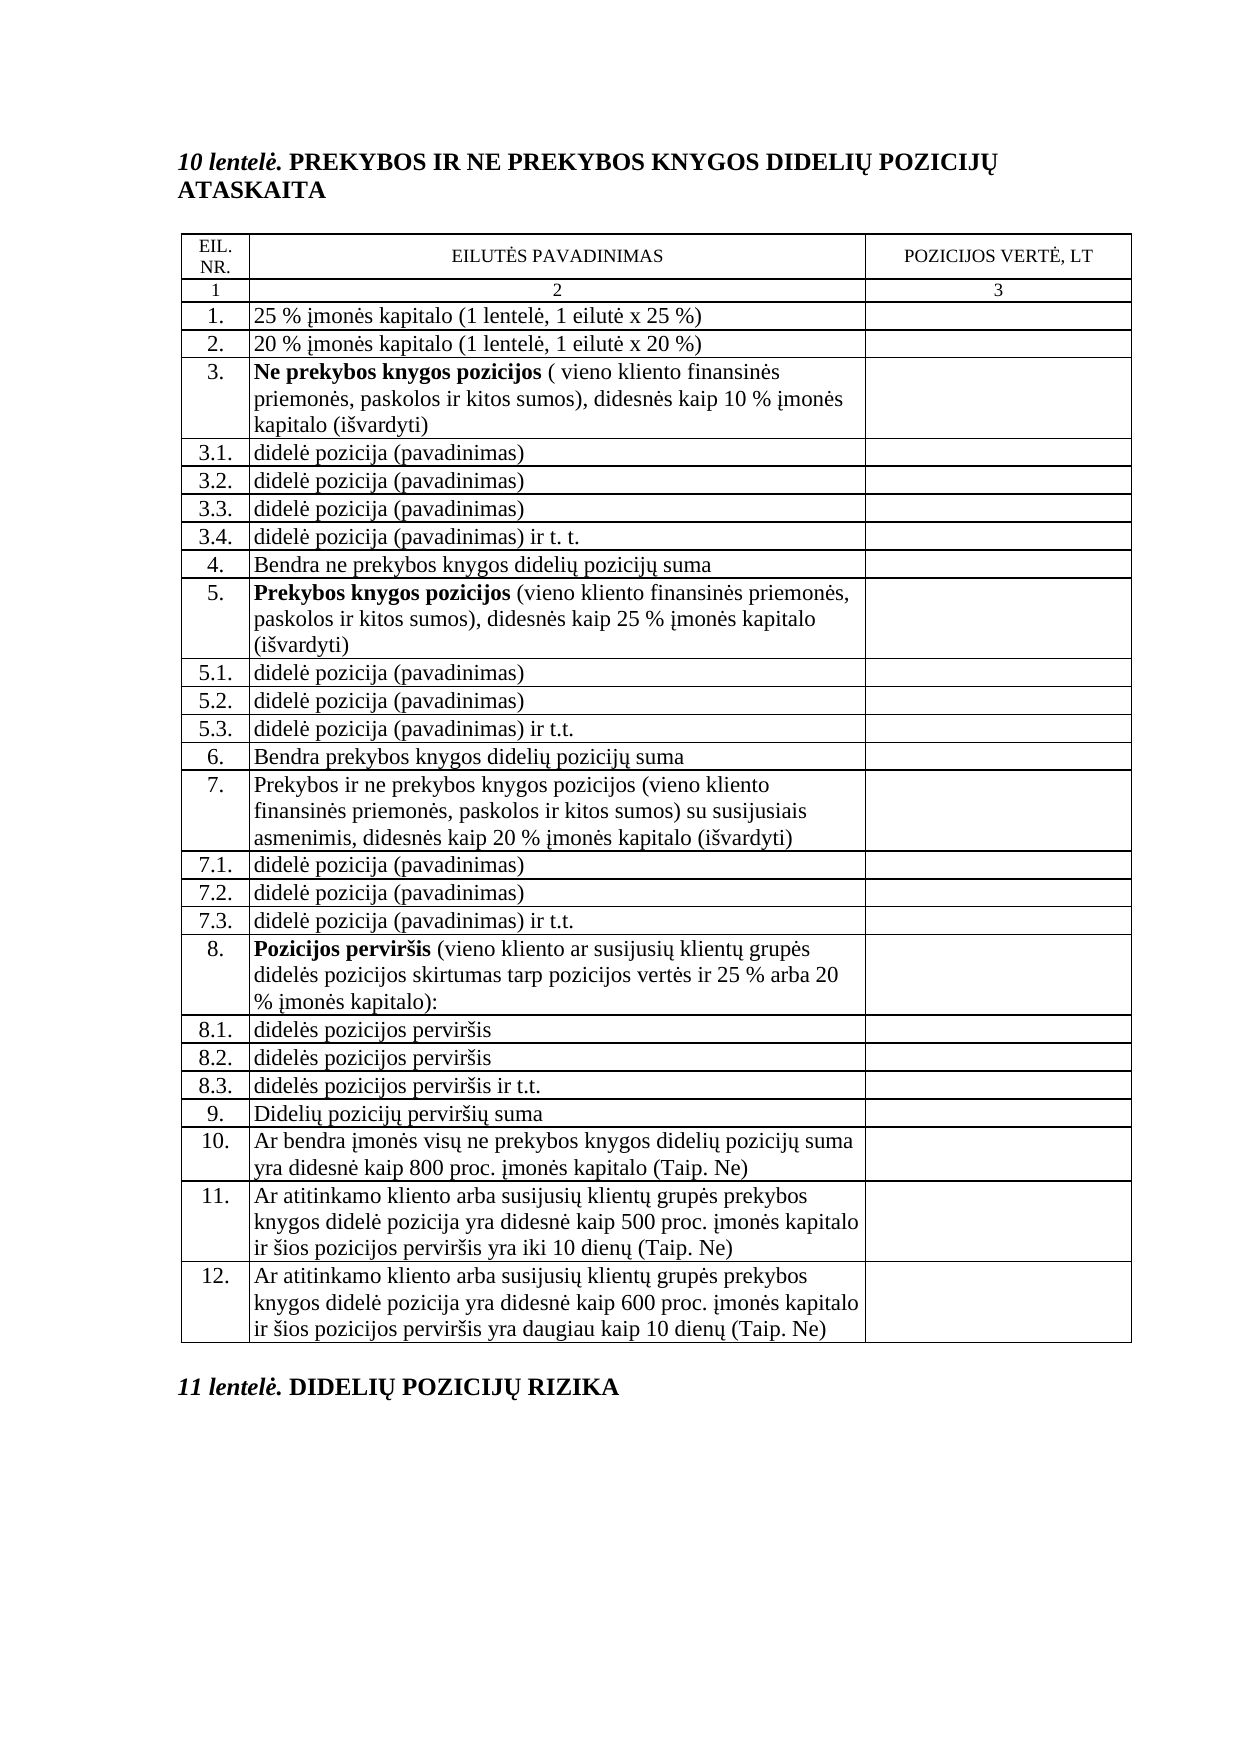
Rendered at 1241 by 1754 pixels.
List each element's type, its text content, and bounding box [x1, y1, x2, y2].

table_cell 8.1. [245, 1016, 249, 1042]
table_cell [1127, 1072, 1131, 1098]
table_cell 3. [182, 358, 249, 437]
table_cell 1. [182, 303, 186, 329]
table_cell 3.1. [245, 439, 249, 465]
table_cell 4. [245, 551, 249, 577]
table_cell 1 [245, 280, 249, 301]
table_cell [1127, 1100, 1131, 1126]
table_cell 7. [182, 771, 249, 850]
table_cell 1 [182, 280, 186, 301]
table_cell 8.3. [245, 1072, 249, 1098]
table_cell [1127, 715, 1131, 741]
table_cell [1127, 907, 1131, 934]
table_header EILUTĖS PAVADINIMAS [250, 235, 865, 278]
table_cell 7.3. [245, 907, 249, 934]
table_cell [1127, 439, 1131, 465]
table_cell [1127, 659, 1131, 686]
table_cell 3.2. [182, 467, 186, 493]
table_cell [1127, 303, 1131, 329]
table_cell 3 [1127, 280, 1131, 301]
table_cell 5.1. [245, 659, 249, 686]
table_cell 3.2. [245, 467, 249, 493]
table_cell [1127, 1044, 1131, 1070]
table_cell 3.1. [182, 439, 186, 465]
table_cell [1127, 1016, 1131, 1042]
table_cell 3.4. [182, 523, 186, 549]
table_cell [866, 935, 1131, 1014]
table_cell 5.2. [245, 687, 249, 713]
table_cell 12. [182, 1262, 249, 1341]
table_cell 8.2. [182, 1044, 186, 1070]
table_cell 3.4. [245, 523, 249, 549]
table_cell [1127, 852, 1131, 878]
table_cell 10. [182, 1128, 249, 1180]
table_cell 5.3. [182, 715, 186, 741]
table_cell 5.1. [182, 659, 186, 686]
table_header POZICIJOS VERTĖ, LT [866, 235, 1131, 278]
table_cell 7.2. [245, 880, 249, 906]
table_cell [866, 771, 1131, 850]
table_header EIL. NR. [245, 235, 249, 278]
table_cell 7.2. [182, 880, 186, 906]
table_cell 11. [182, 1182, 249, 1261]
table_cell 8. [182, 935, 249, 1014]
table_cell 4. [182, 551, 186, 577]
table_header EIL. NR. [182, 235, 186, 278]
table_cell 9. [245, 1100, 249, 1126]
table_cell 2. [182, 331, 186, 357]
table_cell [1127, 495, 1131, 521]
table_cell [1127, 331, 1131, 357]
table_cell [1127, 687, 1131, 713]
table_cell 7.3. [182, 907, 186, 934]
table_cell 6. [245, 743, 249, 769]
table_cell 5.2. [182, 687, 186, 713]
table_cell 7.1. [182, 852, 186, 878]
table_cell [1127, 743, 1131, 769]
table_cell [1127, 467, 1131, 493]
table_cell 6. [182, 743, 186, 769]
text 11 lentelė. DIDELIŲ POZICIJŲ RIZIKA [177, 1372, 1122, 1401]
table_cell 2 [861, 280, 865, 301]
table_cell [866, 579, 1131, 658]
text 10 lentelė. PREKYBOS IR NE PREKYBOS KNYGOS DIDELIŲ POZICIJŲ ATASKAITA [177, 147, 1122, 204]
table_cell 8.3. [182, 1072, 186, 1098]
table_cell 8.1. [182, 1016, 186, 1042]
table_cell [866, 1182, 1131, 1261]
table_cell [1127, 880, 1131, 906]
table_cell [1127, 523, 1131, 549]
table_cell 5. [182, 579, 249, 658]
table_cell 3.3. [245, 495, 249, 521]
table_cell 1. [245, 303, 249, 329]
table_cell 3.3. [182, 495, 186, 521]
table_cell 8.2. [245, 1044, 249, 1070]
table_cell [866, 1262, 1131, 1341]
table_cell [1127, 551, 1131, 577]
table_cell 7.1. [245, 852, 249, 878]
table_cell 9. [182, 1100, 186, 1126]
table_cell 5.3. [245, 715, 249, 741]
table_cell 2. [245, 331, 249, 357]
table_cell [866, 1128, 1131, 1180]
table_cell [866, 358, 1131, 437]
